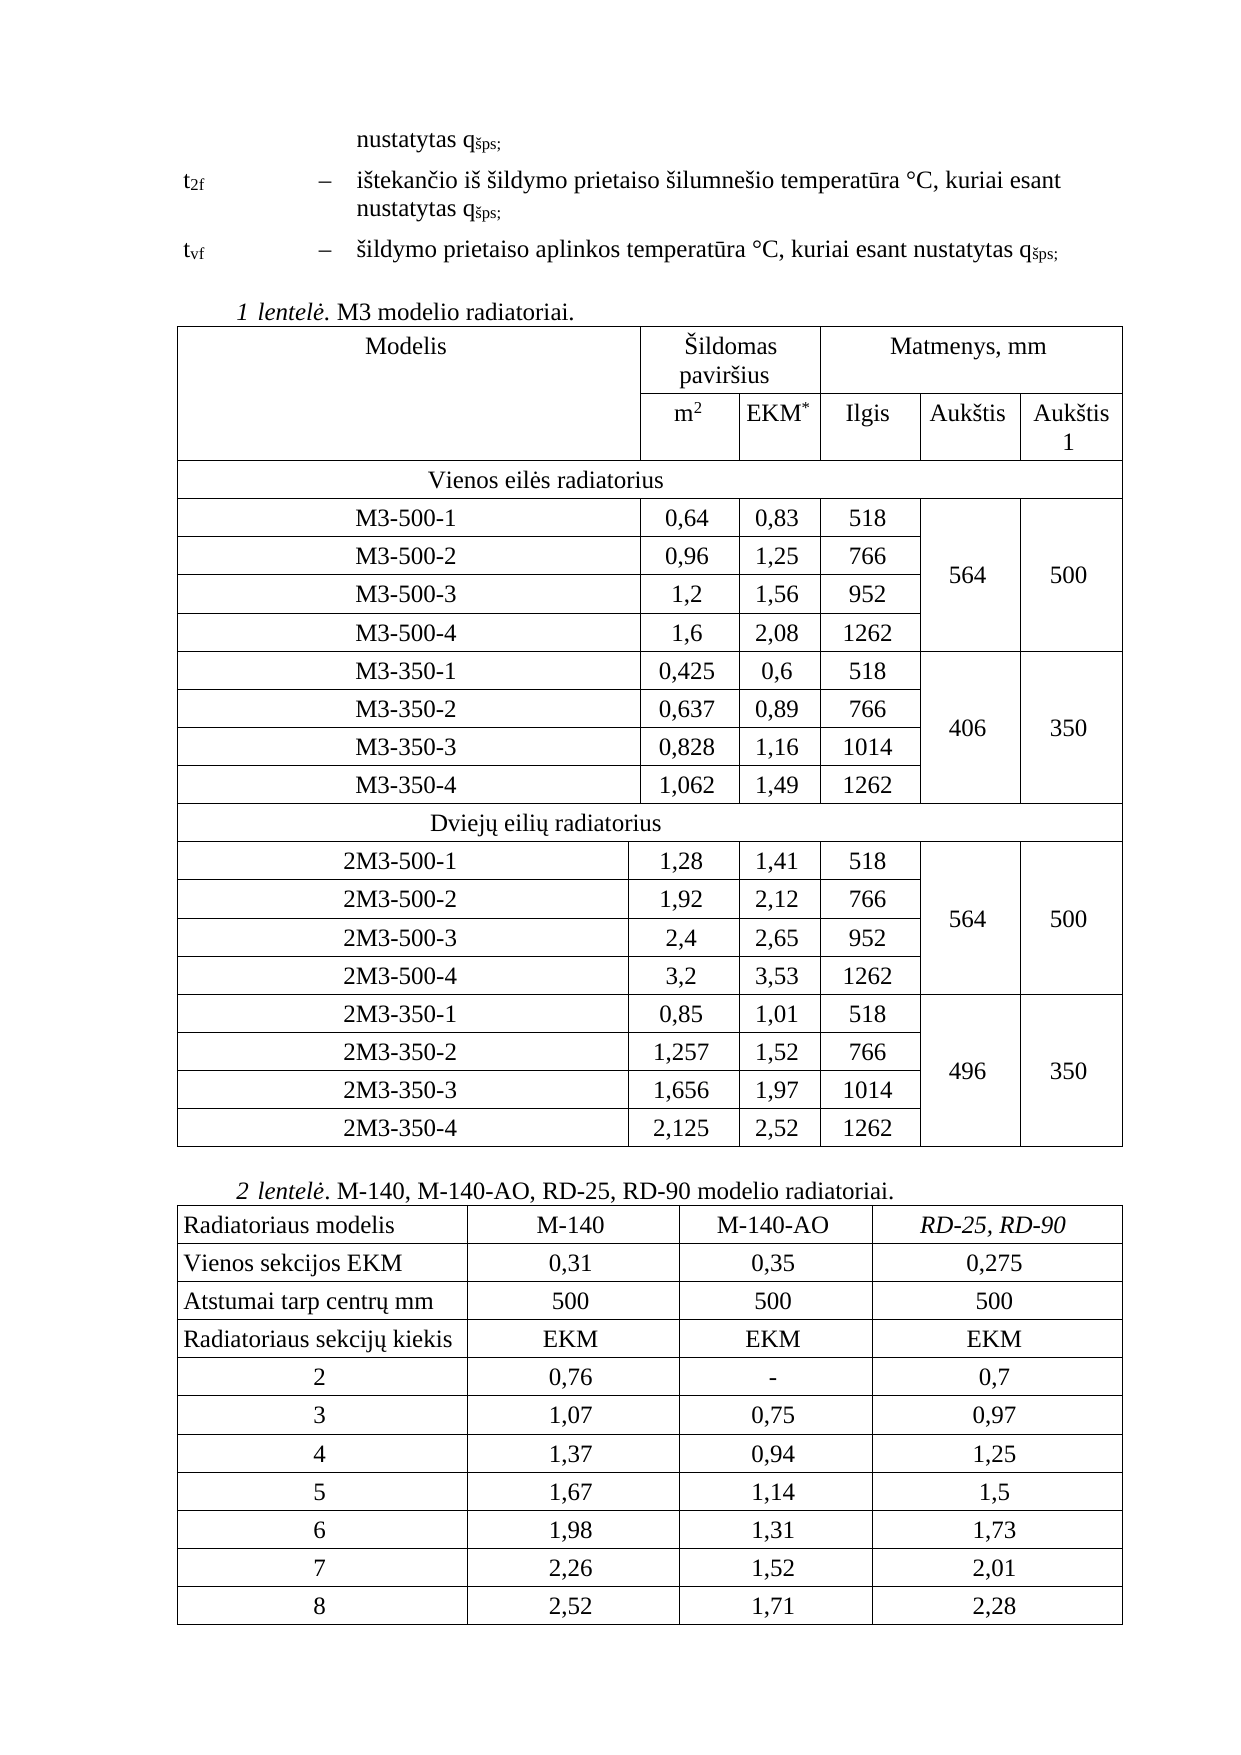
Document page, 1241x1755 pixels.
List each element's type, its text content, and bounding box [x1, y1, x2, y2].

table_cell [821, 804, 921, 841]
table_cell 2,08 [740, 614, 820, 651]
table_cell 952 [821, 575, 920, 612]
table_cell 2M3-350-3 [178, 1071, 628, 1108]
table_cell Atstumai tarp centrų mm [178, 1282, 467, 1319]
table_cell šildymo prietaiso aplinkos temperatūra °C, kuriai esant nustatytas qšps; [350, 228, 1122, 269]
table_cell 0,637 [641, 690, 739, 727]
table_cell [178, 804, 233, 841]
table_cell 2,52 [468, 1587, 679, 1624]
table_cell 1,2 [641, 575, 739, 612]
table_cell 3,53 [740, 957, 820, 994]
table_cell 766 [821, 537, 920, 574]
table_cell 0,425 [641, 652, 739, 689]
table_cell 1,97 [740, 1071, 820, 1108]
table_cell – [299, 159, 350, 228]
table_cell 5 [178, 1473, 467, 1510]
table_cell 1,92 [629, 880, 739, 917]
table_cell 406 [921, 652, 1020, 803]
table_header M-140-AO [680, 1206, 872, 1243]
text 1 lentelė. M3 modelio radiatoriai. [177, 297, 1122, 326]
table_cell 2M3-350-1 [178, 995, 628, 1032]
table_cell 0,76 [468, 1358, 679, 1395]
table_cell [1021, 804, 1122, 841]
table_cell 2 [178, 1358, 467, 1395]
table_cell 2,26 [468, 1549, 679, 1586]
table_cell [821, 461, 921, 498]
table_cell EKM [680, 1320, 872, 1357]
table_cell 1,28 [629, 842, 739, 879]
table_cell [1021, 461, 1122, 498]
table_cell [921, 461, 1021, 498]
table_cell 0,96 [641, 537, 739, 574]
table_header Modelis [178, 327, 640, 460]
table_cell 1,56 [740, 575, 820, 612]
table_cell 952 [821, 919, 920, 956]
table_cell 1,71 [680, 1587, 872, 1624]
table_cell M3-500-3 [178, 575, 640, 612]
table_cell Vienos sekcijos EKM [178, 1244, 467, 1281]
table_cell 496 [921, 995, 1020, 1146]
table_cell 1014 [821, 728, 920, 765]
table_header Matmenys, mm [821, 327, 1122, 393]
table_cell 0,35 [680, 1244, 872, 1281]
table_cell M3-350-1 [178, 652, 640, 689]
table_cell 2M3-500-4 [178, 957, 628, 994]
table_cell m2 [641, 394, 739, 460]
table_cell 2M3-500-2 [178, 880, 628, 917]
table_cell [299, 118, 350, 159]
table_cell 0,75 [680, 1396, 872, 1433]
table_header Šildomas paviršius [641, 327, 820, 393]
table_cell M3-500-2 [178, 537, 640, 574]
table_cell - [680, 1358, 872, 1395]
table_cell EKM* [740, 394, 820, 460]
table_cell EKM [873, 1320, 1122, 1357]
table_cell 350 [1021, 652, 1122, 803]
table_cell Ilgis [821, 394, 920, 460]
table_cell 1,52 [740, 1033, 820, 1070]
table_cell 1,062 [641, 766, 739, 803]
table_cell 500 [1021, 842, 1122, 994]
table_cell 6 [178, 1511, 467, 1548]
table_cell 1262 [821, 1109, 920, 1146]
table_cell 518 [821, 995, 920, 1032]
table_cell 518 [821, 499, 920, 536]
table_cell 518 [821, 842, 920, 879]
table_cell 2M3-500-1 [178, 842, 628, 879]
table_cell 500 [873, 1282, 1122, 1319]
table_cell 1,25 [740, 537, 820, 574]
table_cell 1262 [821, 957, 920, 994]
table_cell M3-500-1 [178, 499, 640, 536]
table_cell nustatytas qšps; [350, 118, 1122, 159]
table_cell [233, 804, 271, 841]
table_cell Aukštis [921, 394, 1020, 460]
table_cell 518 [821, 652, 920, 689]
table_header RD-25, RD-90 [873, 1206, 1122, 1243]
table_cell 1,73 [873, 1511, 1122, 1548]
table_cell 1,656 [629, 1071, 739, 1108]
table_cell 500 [680, 1282, 872, 1319]
table_cell 1,16 [740, 728, 820, 765]
table_cell 500 [1021, 499, 1122, 651]
table_cell 1,257 [629, 1033, 739, 1070]
table_cell 1,67 [468, 1473, 679, 1510]
table_cell 4 [178, 1435, 467, 1472]
table_cell 2,52 [740, 1109, 820, 1146]
table_cell 1,37 [468, 1435, 679, 1472]
table_cell 0,275 [873, 1244, 1122, 1281]
table_cell 1,31 [680, 1511, 872, 1548]
table_cell ištekančio iš šildymo prietaiso šilumnešio temperatūra °C, kuriai esant nustatytas qšps; [350, 159, 1122, 228]
table_cell 1262 [821, 614, 920, 651]
table_header M-140 [468, 1206, 679, 1243]
table_cell M3-350-4 [178, 766, 640, 803]
table_cell 2M3-350-2 [178, 1033, 628, 1070]
table_cell 766 [821, 1033, 920, 1070]
table_cell 1014 [821, 1071, 920, 1108]
table_cell 0,7 [873, 1358, 1122, 1395]
table_cell Aukštis 1 [1021, 394, 1122, 460]
table_cell 1,49 [740, 766, 820, 803]
table_cell Vienos eilės radiatorius [271, 461, 821, 498]
table_cell t2f [177, 159, 299, 228]
table_cell 500 [468, 1282, 679, 1319]
table_cell [233, 461, 271, 498]
table_cell M3-350-2 [178, 690, 640, 727]
table_cell 2,12 [740, 880, 820, 917]
table_cell EKM [468, 1320, 679, 1357]
table_cell – [299, 228, 350, 269]
table_cell tvf [177, 228, 299, 269]
table_cell Radiatoriaus sekcijų kiekis [178, 1320, 467, 1357]
text 2 lentelė. M-140, M-140-AO, RD-25, RD-90 modelio radiatoriai. [177, 1176, 1122, 1205]
table_cell 2,4 [629, 919, 739, 956]
table_cell 3 [178, 1396, 467, 1433]
table_cell 1,41 [740, 842, 820, 879]
table_cell 766 [821, 880, 920, 917]
table_cell 1,07 [468, 1396, 679, 1433]
table_cell 0,97 [873, 1396, 1122, 1433]
table_cell M3-500-4 [178, 614, 640, 651]
table_cell 766 [821, 690, 920, 727]
table_cell 0,94 [680, 1435, 872, 1472]
table_cell 2M3-350-4 [178, 1109, 628, 1146]
table_cell 0,85 [629, 995, 739, 1032]
table_cell 7 [178, 1549, 467, 1586]
table_cell 1262 [821, 766, 920, 803]
table_cell Dviejų eilių radiatorius [271, 804, 821, 841]
table_cell 8 [178, 1587, 467, 1624]
table_cell [177, 118, 299, 159]
table_cell 2,65 [740, 919, 820, 956]
table_cell 1,01 [740, 995, 820, 1032]
table_cell 1,6 [641, 614, 739, 651]
table_cell 2,01 [873, 1549, 1122, 1586]
table_cell 564 [921, 499, 1020, 651]
table_cell 1,98 [468, 1511, 679, 1548]
table_header Radiatoriaus modelis [178, 1206, 467, 1243]
table_cell 1,52 [680, 1549, 872, 1586]
table_cell 2,28 [873, 1587, 1122, 1624]
table_cell 350 [1021, 995, 1122, 1146]
table_cell 2,125 [629, 1109, 739, 1146]
table_cell 0,828 [641, 728, 739, 765]
table_cell 0,64 [641, 499, 739, 536]
table_cell 1,14 [680, 1473, 872, 1510]
table_cell 0,83 [740, 499, 820, 536]
table_cell 564 [921, 842, 1020, 994]
table_cell M3-350-3 [178, 728, 640, 765]
table_cell 0,31 [468, 1244, 679, 1281]
table_cell [921, 804, 1021, 841]
table_cell 0,6 [740, 652, 820, 689]
table_cell 3,2 [629, 957, 739, 994]
table_cell [178, 461, 233, 498]
table_cell 1,5 [873, 1473, 1122, 1510]
table_cell 2M3-500-3 [178, 919, 628, 956]
table_cell 0,89 [740, 690, 820, 727]
table_cell 1,25 [873, 1435, 1122, 1472]
